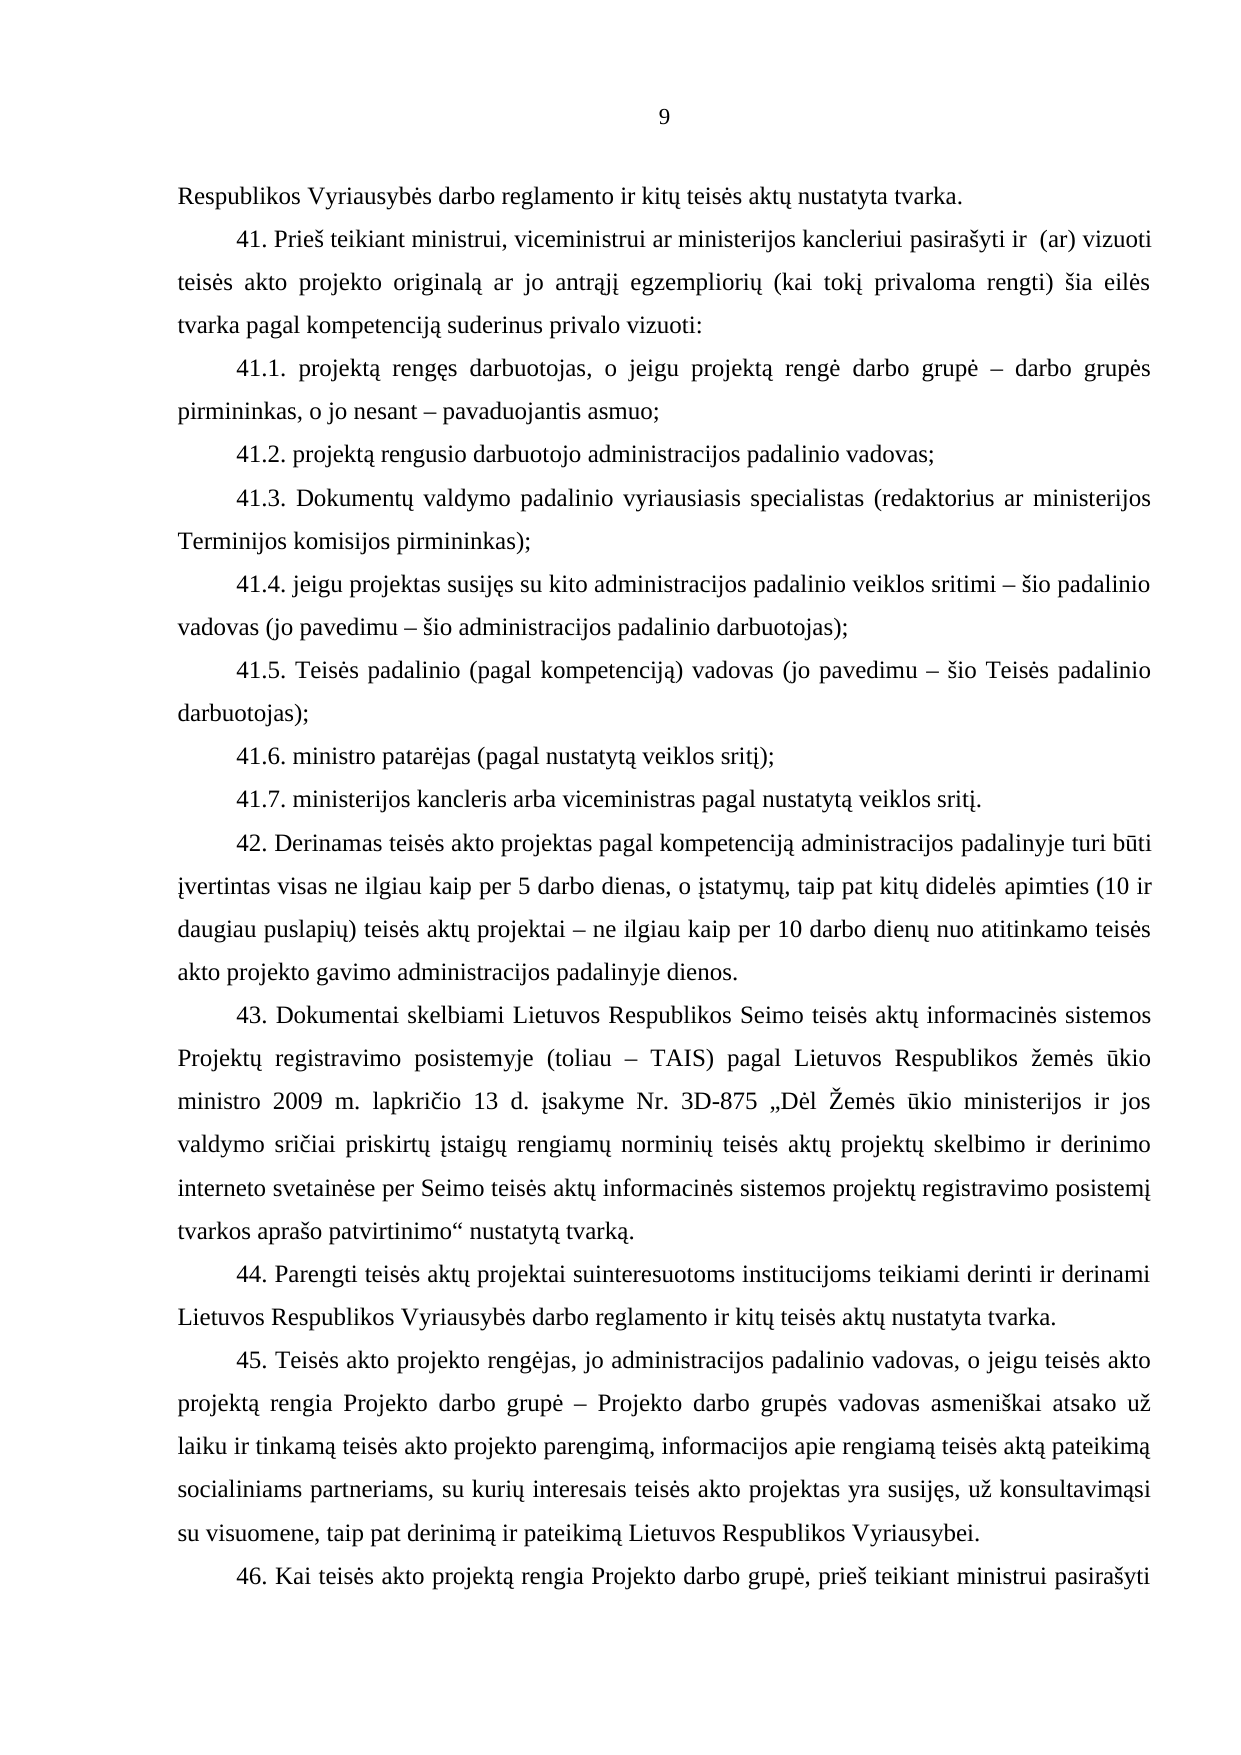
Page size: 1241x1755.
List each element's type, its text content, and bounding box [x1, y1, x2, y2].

text 41.2. projektą rengusio darbuotojo administracijos padalinio vadovas; [177, 439, 1152, 468]
text Respublikos Vyriausybės darbo reglamento ir kitų teisės aktų nustatyta tvarka. [177, 181, 1152, 209]
text 43. Dokumentai skelbiami Lietuvos Respublikos Seimo teisės aktų informacinės sistemos Projektų registravimo posistemyje (toliau – TAIS) pagal Lietuvos Respublikos žemės ūkio ministro 2009 m. lapkričio 13 d. įsakyme Nr. 3D-875 „Dėl Žemės ūkio ministerijos ir jos valdymo sričiai priskirtų įstaigų rengiamų norminių teisės aktų projektų skelbimo ir derinimo interneto svetainėse per Seimo teisės aktų informacinės sistemos projektų registravimo posistemį tvarkos aprašo patvirtinimo“ nustatytą tvarką. [177, 1000, 1152, 1244]
text 41.1. projektą rengęs darbuotojas, o jeigu projektą rengė darbo grupė – darbo grupės pirmininkas, o jo nesant – pavaduojantis asmuo; [177, 353, 1152, 425]
text 41.5. Teisės padalinio (pagal kompetenciją) vadovas (jo pavedimu – šio Teisės padalinio darbuotojas); [177, 655, 1152, 727]
text 41.4. jeigu projektas susijęs su kito administracijos padalinio veiklos sritimi – šio padalinio vadovas (jo pavedimu – šio administracijos padalinio darbuotojas); [177, 569, 1152, 641]
text 41. Prieš teikiant ministrui, viceministrui ar ministerijos kancleriui pasirašyti ir (ar) vizuoti teisės akto projekto originalą ar jo antrąjį egzempliorių (kai tokį privaloma rengti) šia eilės tvarka pagal kompetenciją suderinus privalo vizuoti: [177, 224, 1152, 339]
text 45. Teisės akto projekto rengėjas, jo administracijos padalinio vadovas, o jeigu teisės akto projektą rengia Projekto darbo grupė – Projekto darbo grupės vadovas asmeniškai atsako už laiku ir tinkamą teisės akto projekto parengimą, informacijos apie rengiamą teisės aktą pateikimą socialiniams partneriams, su kurių interesais teisės akto projektas yra susijęs, už konsultavimąsi su visuomene, taip pat derinimą ir pateikimą Lietuvos Respublikos Vyriausybei. [177, 1345, 1152, 1546]
text 41.6. ministro patarėjas (pagal nustatytą veiklos sritį); [177, 741, 1152, 770]
text 41.7. ministerijos kancleris arba viceministras pagal nustatytą veiklos sritį. [177, 784, 1152, 813]
text 42. Derinamas teisės akto projektas pagal kompetenciją administracijos padalinyje turi būti įvertintas visas ne ilgiau kaip per 5 darbo dienas, o įstatymų, taip pat kitų didelės apimties (10 ir daugiau puslapių) teisės aktų projektai – ne ilgiau kaip per 10 darbo dienų nuo atitinkamo teisės akto projekto gavimo administracijos padalinyje dienos. [177, 828, 1152, 986]
text 46. Kai teisės akto projektą rengia Projekto darbo grupė, prieš teikiant ministrui pasirašyti [177, 1561, 1152, 1589]
text 44. Parengti teisės aktų projektai suinteresuotoms institucijoms teikiami derinti ir derinami Lietuvos Respublikos Vyriausybės darbo reglamento ir kitų teisės aktų nustatyta tvarka. [177, 1259, 1152, 1331]
text 41.3. Dokumentų valdymo padalinio vyriausiasis specialistas (redaktorius ar ministerijos Terminijos komisijos pirmininkas); [177, 483, 1152, 554]
